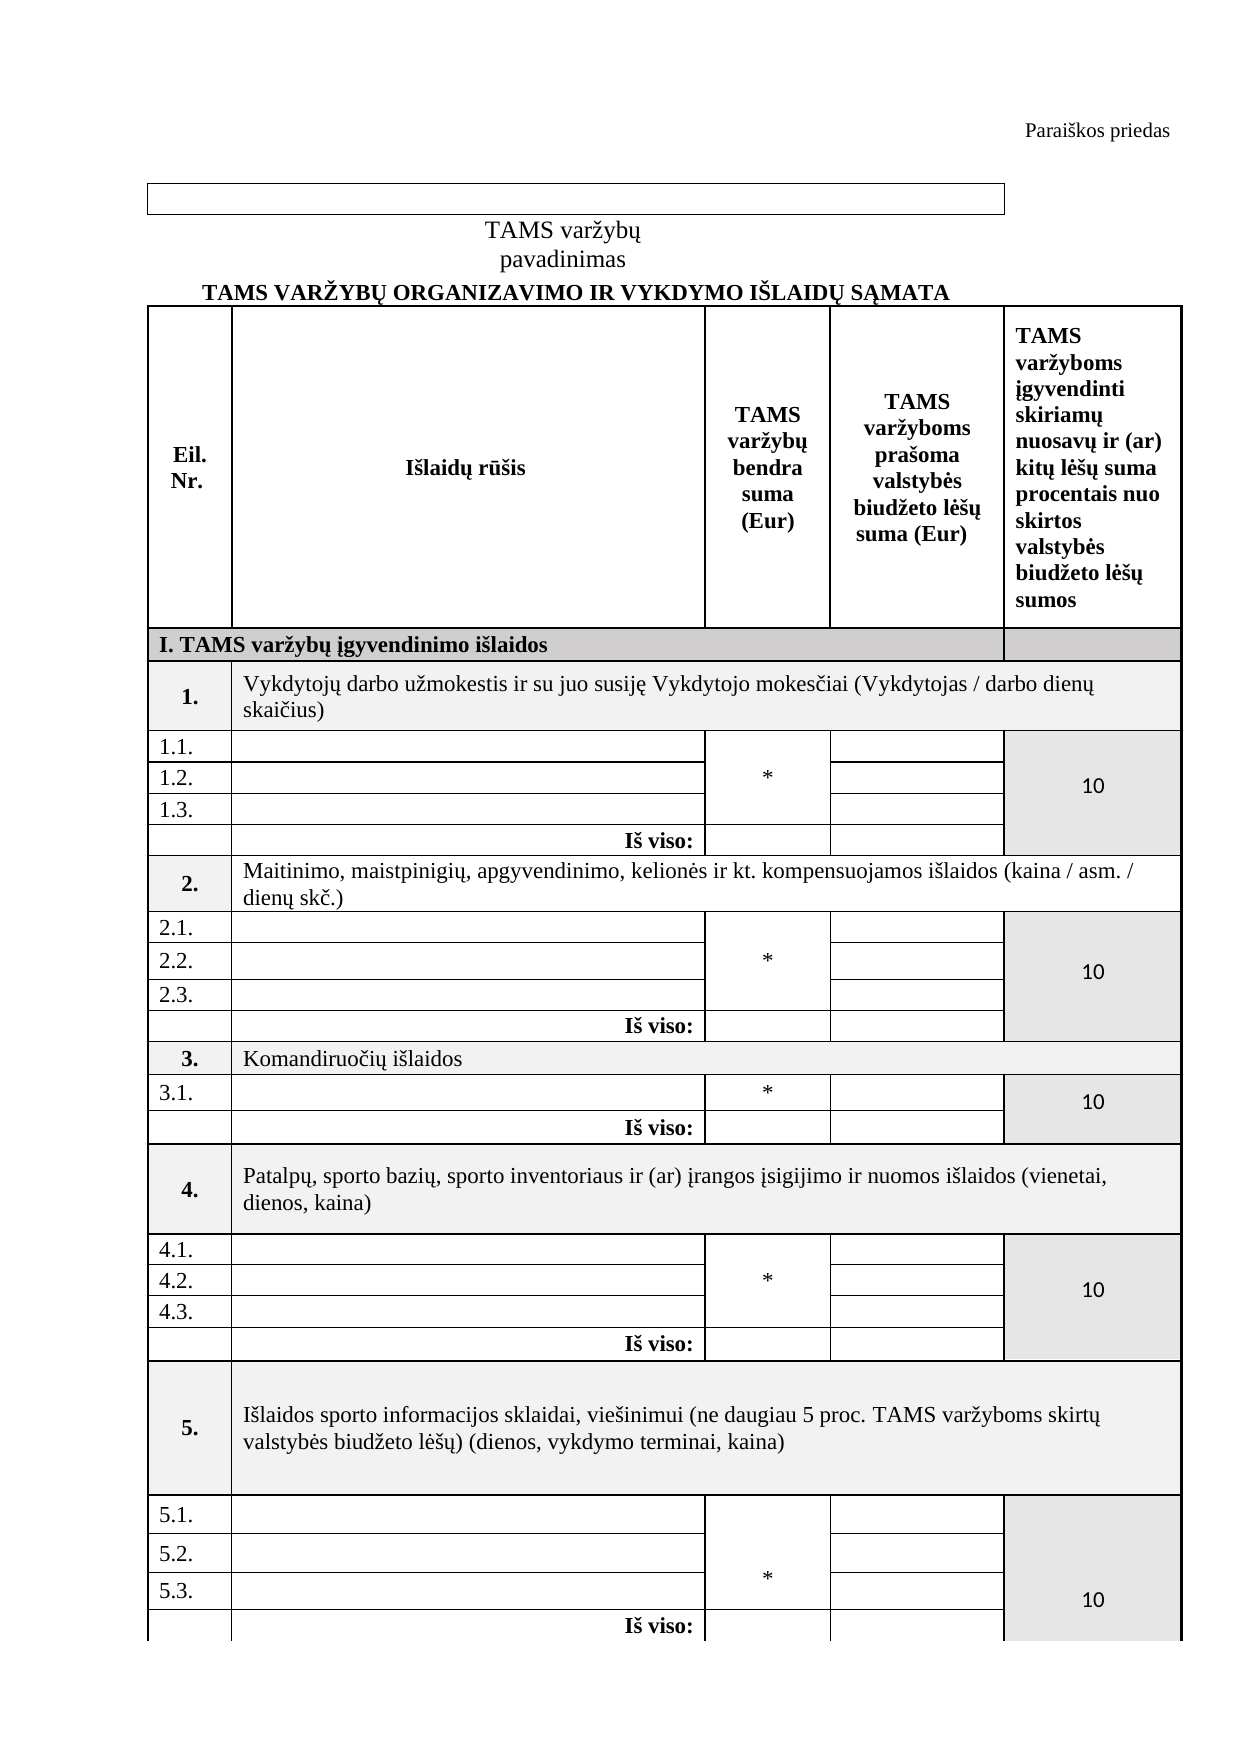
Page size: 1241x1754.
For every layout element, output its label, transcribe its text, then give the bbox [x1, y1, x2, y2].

table_cell [706, 1328, 830, 1359]
table_cell [232, 943, 704, 978]
table_header [448, 118, 555, 183]
table_cell 5.3. [149, 1573, 231, 1608]
table_cell 1.3. [149, 794, 231, 824]
table_cell * [706, 912, 830, 1010]
table_cell * [706, 1235, 830, 1327]
table_cell TAMS varžybų pavadinimas [448, 215, 677, 272]
table_cell [831, 825, 1003, 855]
table_cell [830, 215, 930, 272]
table_cell [232, 1296, 704, 1327]
table_cell * [706, 731, 830, 824]
table_cell 4.1. [149, 1235, 231, 1264]
table_cell [831, 1573, 1003, 1608]
table_cell 1.1. [149, 731, 231, 761]
table_cell Iš viso: [232, 1328, 704, 1359]
table_cell Išlaidos sporto informacijos sklaidai, viešinimui (ne daugiau 5 proc. TAMS varžyboms skirtų valstybės biudžeto lėšų) (dienos, vykdymo terminai, kaina) [232, 1362, 1180, 1494]
table_cell [148, 215, 232, 272]
table_cell [1005, 629, 1180, 660]
table_cell [831, 980, 1003, 1010]
table_cell [706, 1610, 830, 1641]
table_cell 2.2. [149, 943, 231, 978]
table_cell [831, 1011, 1003, 1041]
table_cell [232, 980, 704, 1010]
table_cell [1005, 183, 1181, 214]
table_cell Išlaidų rūšis [233, 307, 704, 627]
table_cell [831, 1328, 1003, 1359]
table_cell [831, 912, 1003, 942]
table_cell [149, 1011, 231, 1041]
table_cell 4.3. [149, 1296, 231, 1327]
table_cell [831, 1610, 1003, 1641]
table_cell [706, 825, 830, 855]
table_header [148, 118, 232, 183]
table_cell [830, 184, 930, 214]
table_cell 5.1. [149, 1496, 231, 1533]
table_cell [705, 215, 830, 272]
table_cell [831, 731, 1003, 761]
table_cell [831, 794, 1003, 824]
table_cell [706, 1111, 830, 1143]
table_header [232, 118, 338, 183]
table_cell TAMS varžybų bendra suma (Eur) [706, 307, 829, 627]
table_cell [232, 1496, 704, 1533]
table_cell * [706, 1075, 830, 1110]
table_cell Eil. Nr. [149, 307, 231, 627]
table_cell TAMS varžyboms įgyvendinti skiriamų nuosavų ir (ar) kitų lėšų suma procentais nuo skirtos valstybės biudžeto lėšų sumos [1005, 307, 1180, 627]
table_cell [831, 1496, 1003, 1533]
table_cell [705, 184, 830, 214]
table_cell [232, 1075, 704, 1110]
table_cell [232, 1573, 704, 1608]
table_cell 10 [1005, 1075, 1180, 1143]
table_cell 10 [1005, 731, 1180, 855]
table_cell [831, 1111, 1003, 1143]
table_cell Iš viso: [232, 1111, 704, 1143]
table_cell 4.2. [149, 1265, 231, 1295]
table_cell [555, 184, 622, 214]
table_cell [232, 763, 704, 793]
table_cell Patalpų, sporto bazių, sporto inventoriaus ir (ar) įrangos įsigijimo ir nuomos išlaidos (vienetai, dienos, kaina) [232, 1145, 1180, 1233]
table_cell [930, 184, 1004, 214]
table_cell [831, 1075, 1003, 1110]
table_cell [232, 1235, 704, 1264]
table_header [339, 118, 448, 183]
table_cell [831, 943, 1003, 978]
table_cell 4. [149, 1145, 231, 1233]
table_cell TAMS varžyboms prašoma valstybės biudžeto lėšų suma (Eur) [831, 307, 1003, 627]
table_cell [339, 215, 448, 272]
table_cell [706, 1011, 830, 1041]
table_cell 2. [149, 856, 231, 911]
table_cell TAMS VARŽYBŲ ORGANIZAVIMO IR VYKDYMO IŠLAIDŲ SĄMATA [148, 273, 1004, 305]
table_cell [232, 215, 338, 272]
table_cell [232, 731, 704, 761]
table_cell [1004, 214, 1181, 272]
table_cell [149, 1111, 231, 1143]
table_cell [232, 794, 704, 824]
table_cell 5.2. [149, 1534, 231, 1572]
table_cell Iš viso: [232, 825, 704, 855]
table_cell [1004, 273, 1181, 305]
table_cell * [706, 1496, 830, 1608]
table_cell Vykdytojų darbo užmokestis ir su juo susiję Vykdytojo mokesčiai (Vykdytojas / darbo dienų skaičius) [232, 662, 1180, 730]
table_cell [232, 912, 704, 942]
table_cell 3.1. [149, 1075, 231, 1110]
table_cell [149, 825, 231, 855]
table_cell [831, 1534, 1003, 1572]
table_cell [149, 1610, 231, 1641]
table_cell [149, 1328, 231, 1359]
table_cell I. TAMS varžybų įgyvendinimo išlaidos [149, 629, 1003, 660]
table_cell 2.3. [149, 980, 231, 1010]
table_cell [831, 763, 1003, 793]
table_cell 1. [149, 662, 231, 730]
table_cell 10 [1005, 1496, 1180, 1641]
table_cell [831, 1296, 1003, 1327]
table_cell [930, 215, 1004, 272]
table_cell [622, 184, 677, 214]
table_cell 5. [149, 1362, 231, 1494]
table_cell Iš viso: [232, 1610, 704, 1641]
table_cell Iš viso: [232, 1011, 704, 1041]
table_cell [831, 1265, 1003, 1295]
table_cell 3. [149, 1042, 231, 1074]
table_cell [232, 1265, 704, 1295]
table_cell Komandiruočių išlaidos [232, 1042, 1180, 1074]
table_cell 1.2. [149, 763, 231, 793]
table_cell [232, 1534, 704, 1572]
table_cell [677, 184, 705, 214]
table_cell [339, 184, 448, 214]
table_cell 10 [1005, 912, 1180, 1041]
table_cell [831, 1235, 1003, 1264]
table_header Paraiškos priedas [555, 118, 1181, 183]
table_cell 10 [1005, 1235, 1180, 1359]
table_cell [448, 184, 555, 214]
table_cell 2.1. [149, 912, 231, 942]
table_cell Maitinimo, maistpinigių, apgyvendinimo, kelionės ir kt. kompensuojamos išlaidos (kaina / asm. / dienų skč.) [232, 856, 1180, 911]
table_cell [677, 215, 705, 272]
table_cell [148, 184, 232, 214]
table_cell [232, 184, 338, 214]
